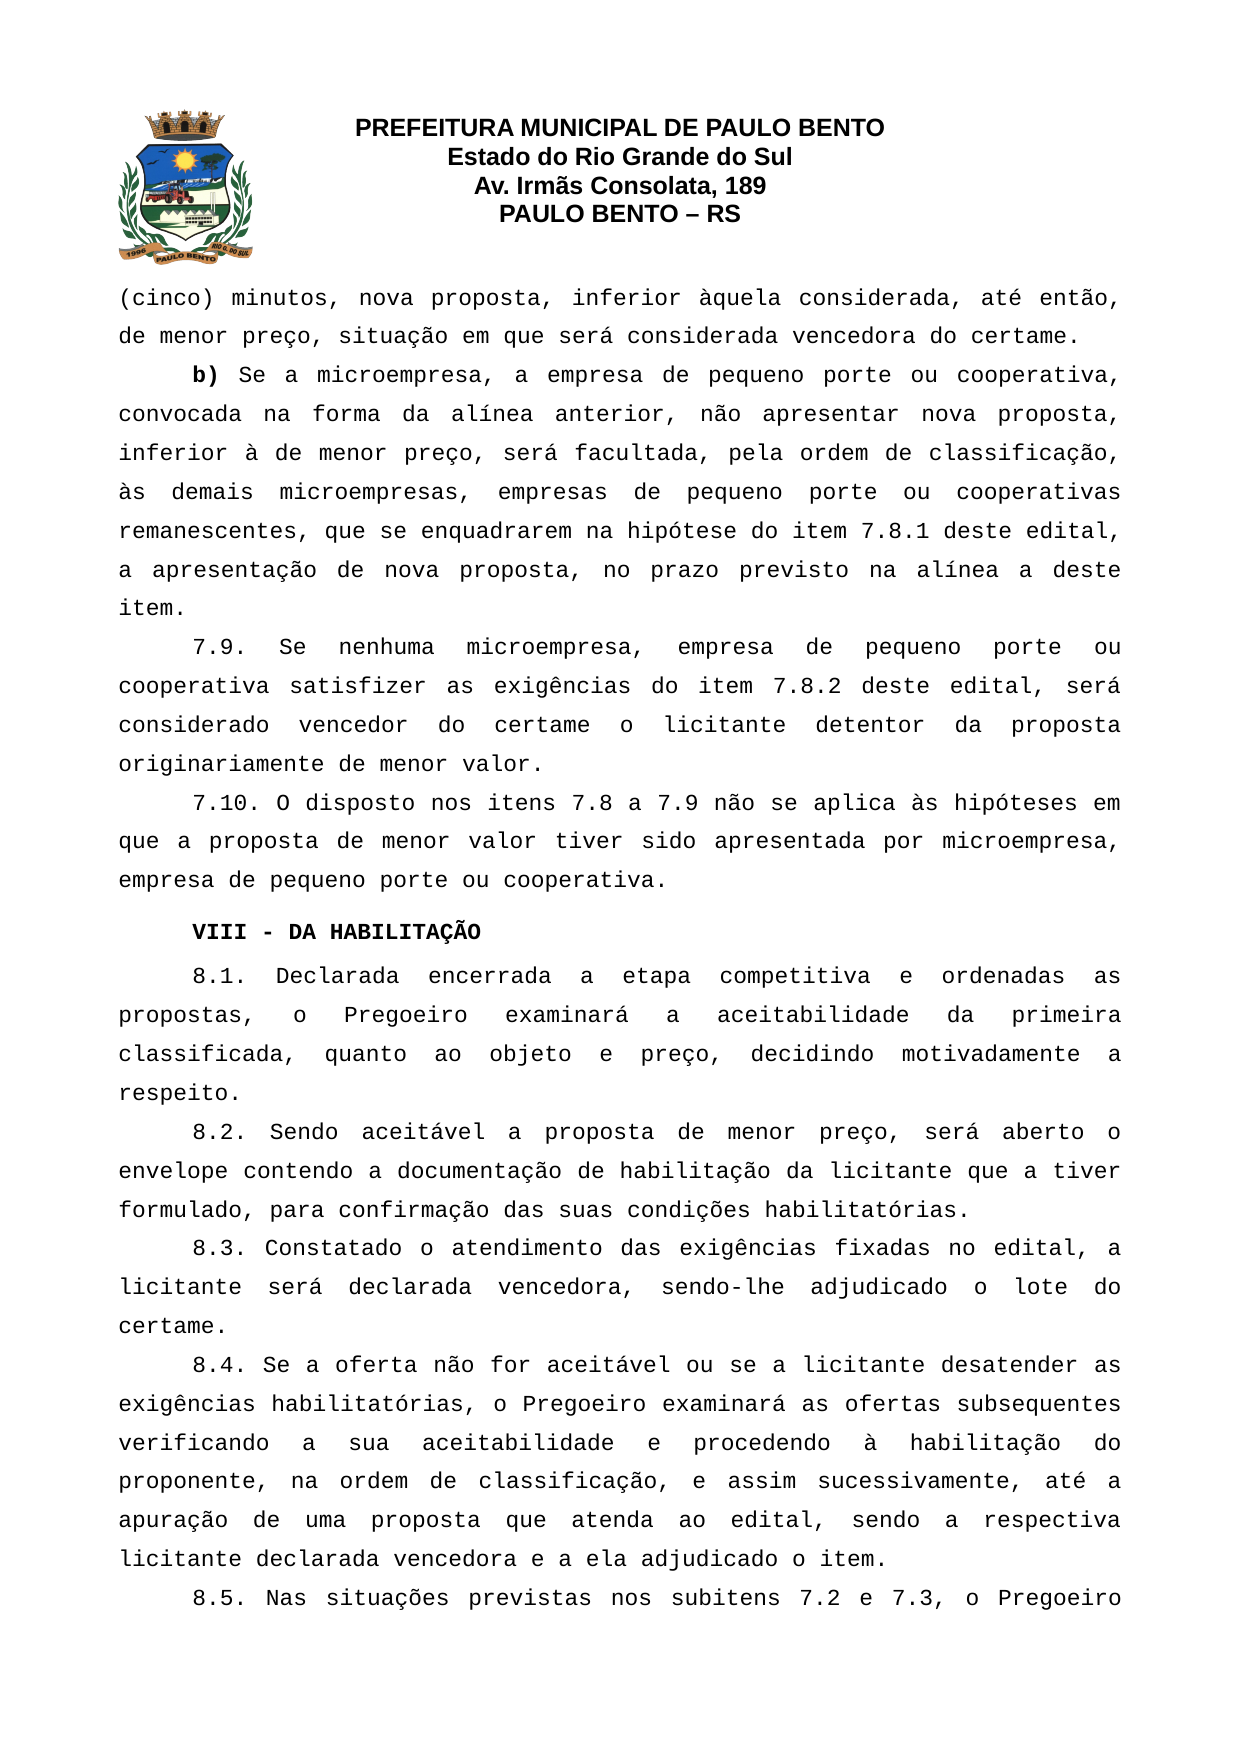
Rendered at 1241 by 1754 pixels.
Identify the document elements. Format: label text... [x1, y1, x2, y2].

text 7.10. O disposto nos itens 7.8 a 7.9 não se aplica às hipóteses em que a proposta de menor valor tiver sido apresentada por microempresa, empresa de pequeno porte ou cooperativa. [118, 791, 1122, 895]
text 8.4. Se a oferta não for aceitável ou se a licitante desatender as exigências habilitatórias, o Pregoeiro examinará as ofertas subsequentes verificando a sua aceitabilidade e procedendo à habilitação do proponente, na ordem de classificação, e assim sucessivamente, até a apuração de uma proposta que atenda ao edital, sendo a respectiva licitante declarada vencedora e a ela adjudicado o item. [118, 1353, 1122, 1573]
text 8.3. Constatado o atendimento das exigências fixadas no edital, a licitante será declarada vencedora, sendo-lhe adjudicado o lote do certame. [118, 1237, 1122, 1340]
text VIII - DA HABILITAÇÃO [118, 920, 1122, 946]
text 7.9. Se nenhuma microempresa, empresa de pequeno porte ou cooperativa satisfizer as exigências do item 7.8.2 deste edital, será considerado vencedor do certame o licitante detentor da proposta originariamente de menor valor. [118, 636, 1122, 778]
text 8.5. Nas situações previstas nos subitens 7.2 e 7.3, o Pregoeiro [118, 1586, 1122, 1612]
text (cinco) minutos, nova proposta, inferior àquela considerada, até então, de menor preço, situação em que será considerada vencedora do certame. [118, 286, 1122, 351]
text 8.1. Declarada encerrada a etapa competitiva e ordenadas as propostas, o Pregoeiro examinará a aceitabilidade da primeira classificada, quanto ao objeto e preço, decidindo motivadamente a respeito. [118, 965, 1122, 1107]
text b) Se a microempresa, a empresa de pequeno porte ou cooperativa, convocada na forma da alínea anterior, não apresentar nova proposta, inferior à de menor preço, será facultada, pela ordem de classificação, às demais microempresas, empresas de pequeno porte ou cooperativas remanescentes, que se enquadrarem na hipótese do item 7.8.1 deste edital, a apresentação de nova proposta, no prazo previsto na alínea a deste item. [118, 364, 1122, 623]
text 8.2. Sendo aceitável a proposta de menor preço, será aberto o envelope contendo a documentação de habilitação da licitante que a tiver formulado, para confirmação das suas condições habilitatórias. [118, 1120, 1122, 1224]
